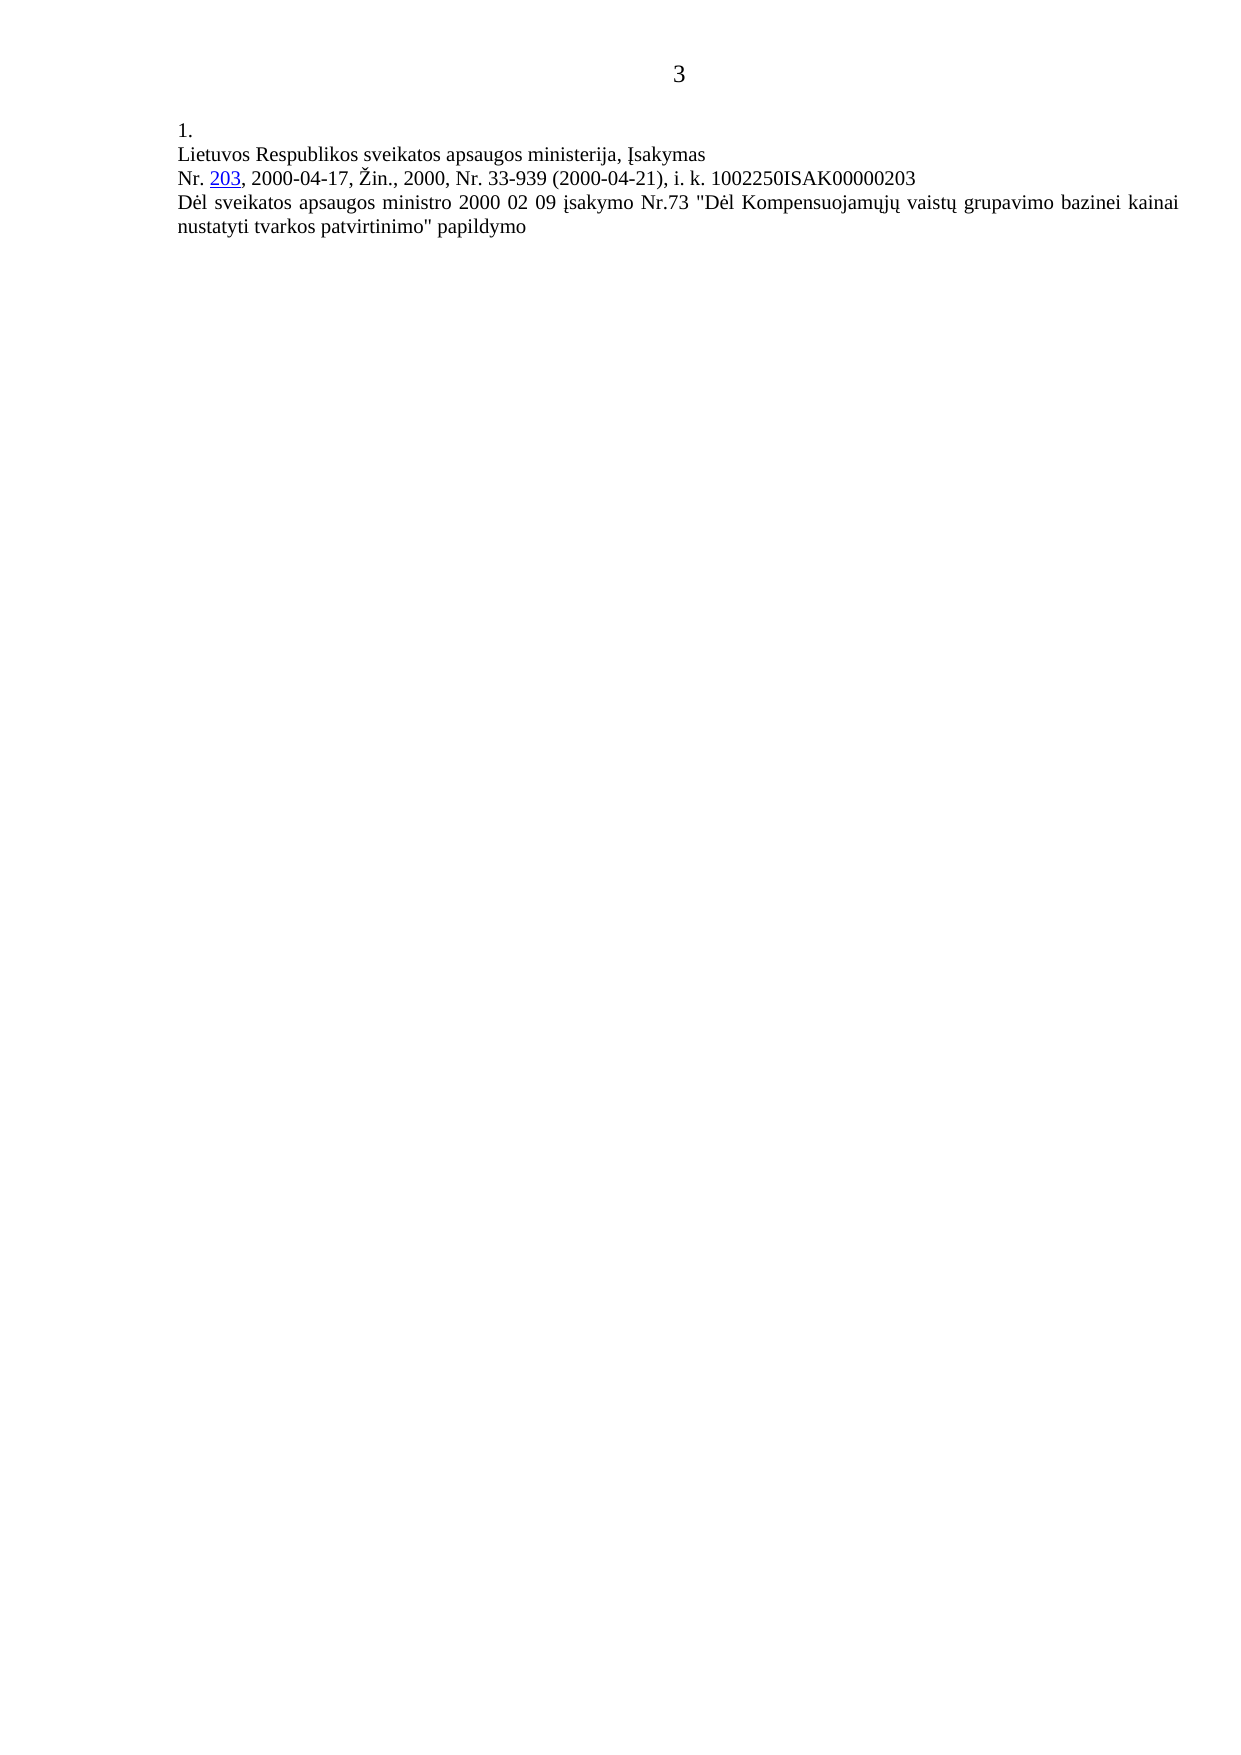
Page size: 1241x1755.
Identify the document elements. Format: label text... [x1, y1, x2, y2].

text Lietuvos Respublikos sveikatos apsaugos ministerija, Įsakymas [177, 142, 1181, 166]
text Dėl sveikatos apsaugos ministro 2000 02 09 įsakymo Nr.73 "Dėl Kompensuojamųjų vaistų grupavimo bazinei kainai nustatyti tvarkos patvirtinimo" papildymo [177, 190, 1181, 238]
text 1. [177, 118, 1181, 142]
text Nr. 203, 2000-04-17, Žin., 2000, Nr. 33-939 (2000-04-21), i. k. 1002250ISAK00000203 [177, 166, 1181, 190]
